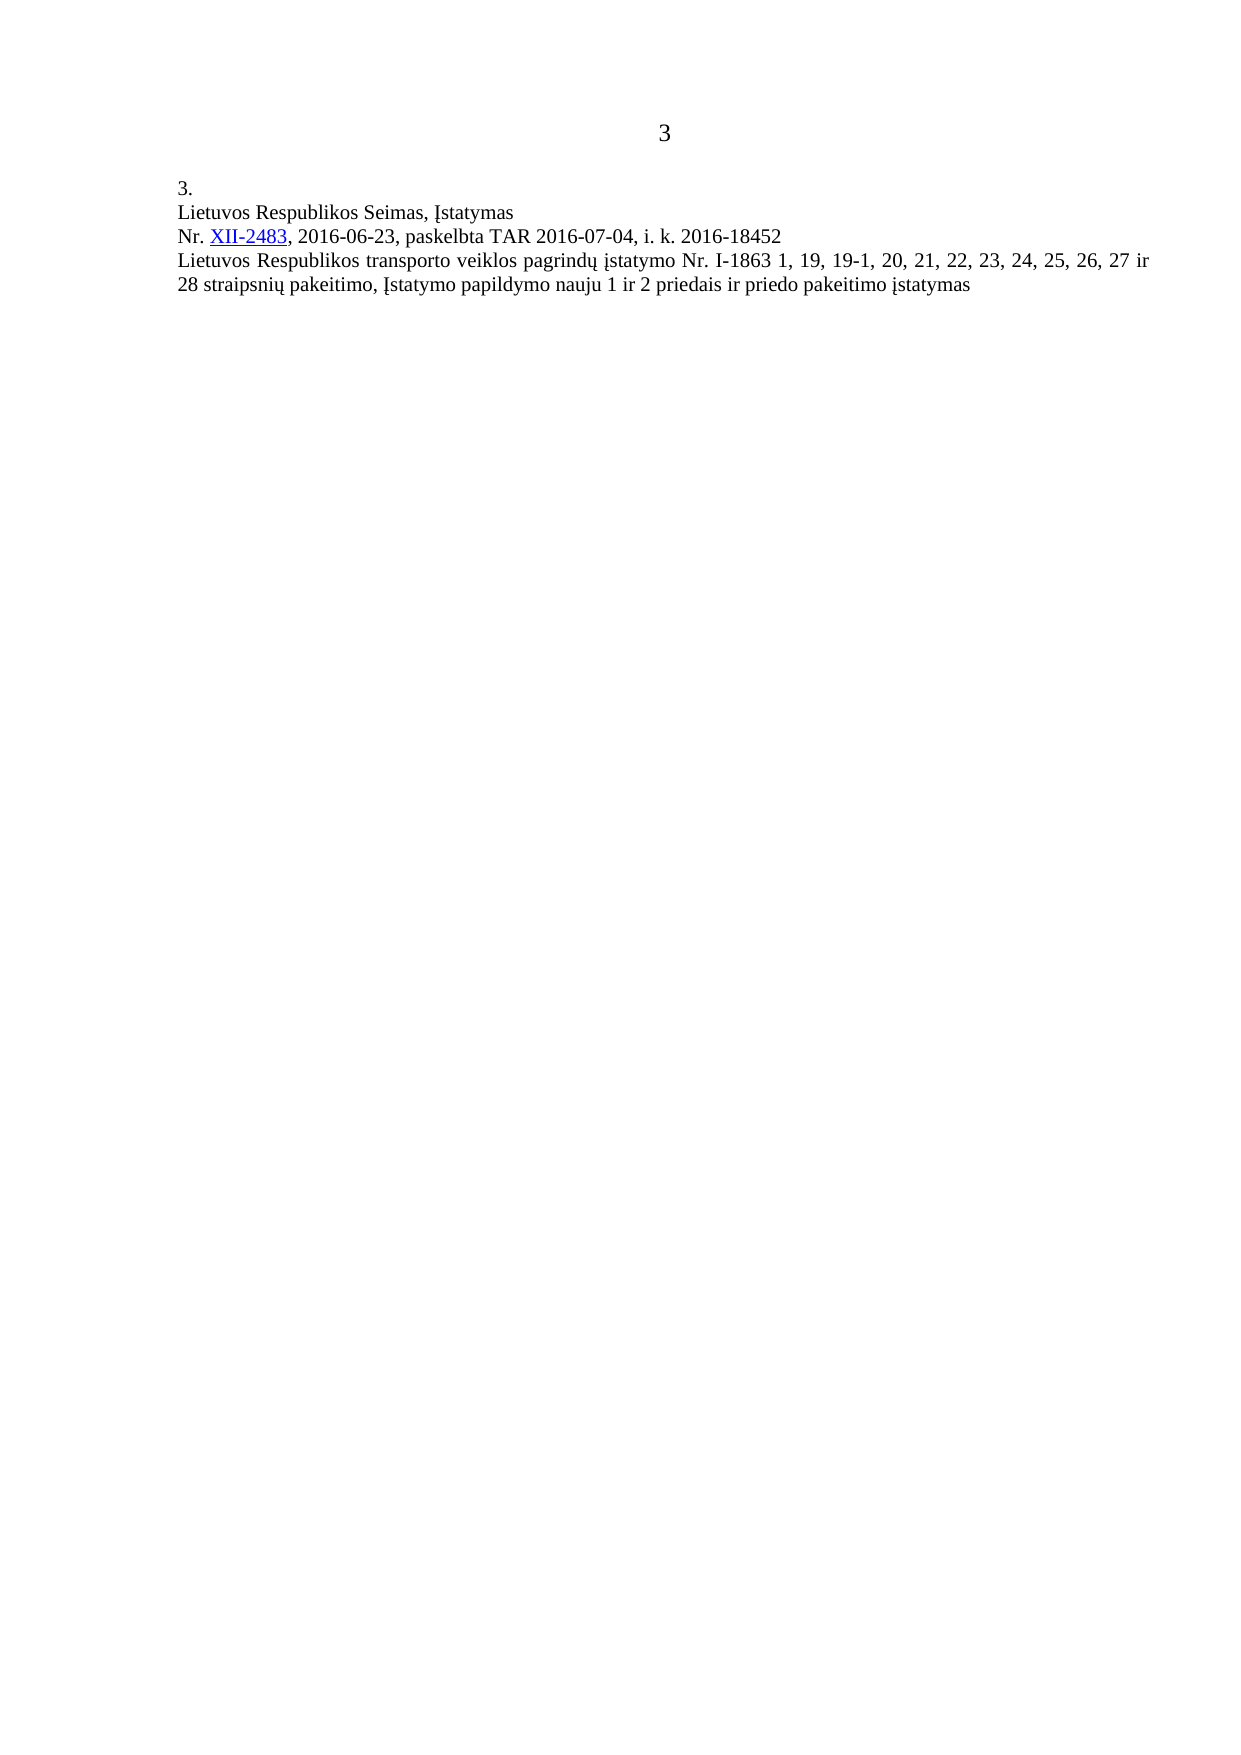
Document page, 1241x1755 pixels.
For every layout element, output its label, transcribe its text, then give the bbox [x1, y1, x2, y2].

text Lietuvos Respublikos transporto veiklos pagrindų įstatymo Nr. I-1863 1, 19, 19-1, 20, 21, 22, 23, 24, 25, 26, 27 ir 28 straipsnių pakeitimo, Įstatymo papildymo nauju 1 ir 2 priedais ir priedo pakeitimo įstatymas [177, 248, 1152, 296]
text Nr. XII-2483, 2016-06-23, paskelbta TAR 2016-07-04, i. k. 2016-18452 [177, 224, 1152, 248]
text 3. [177, 176, 1152, 200]
text Lietuvos Respublikos Seimas, Įstatymas [177, 200, 1152, 224]
